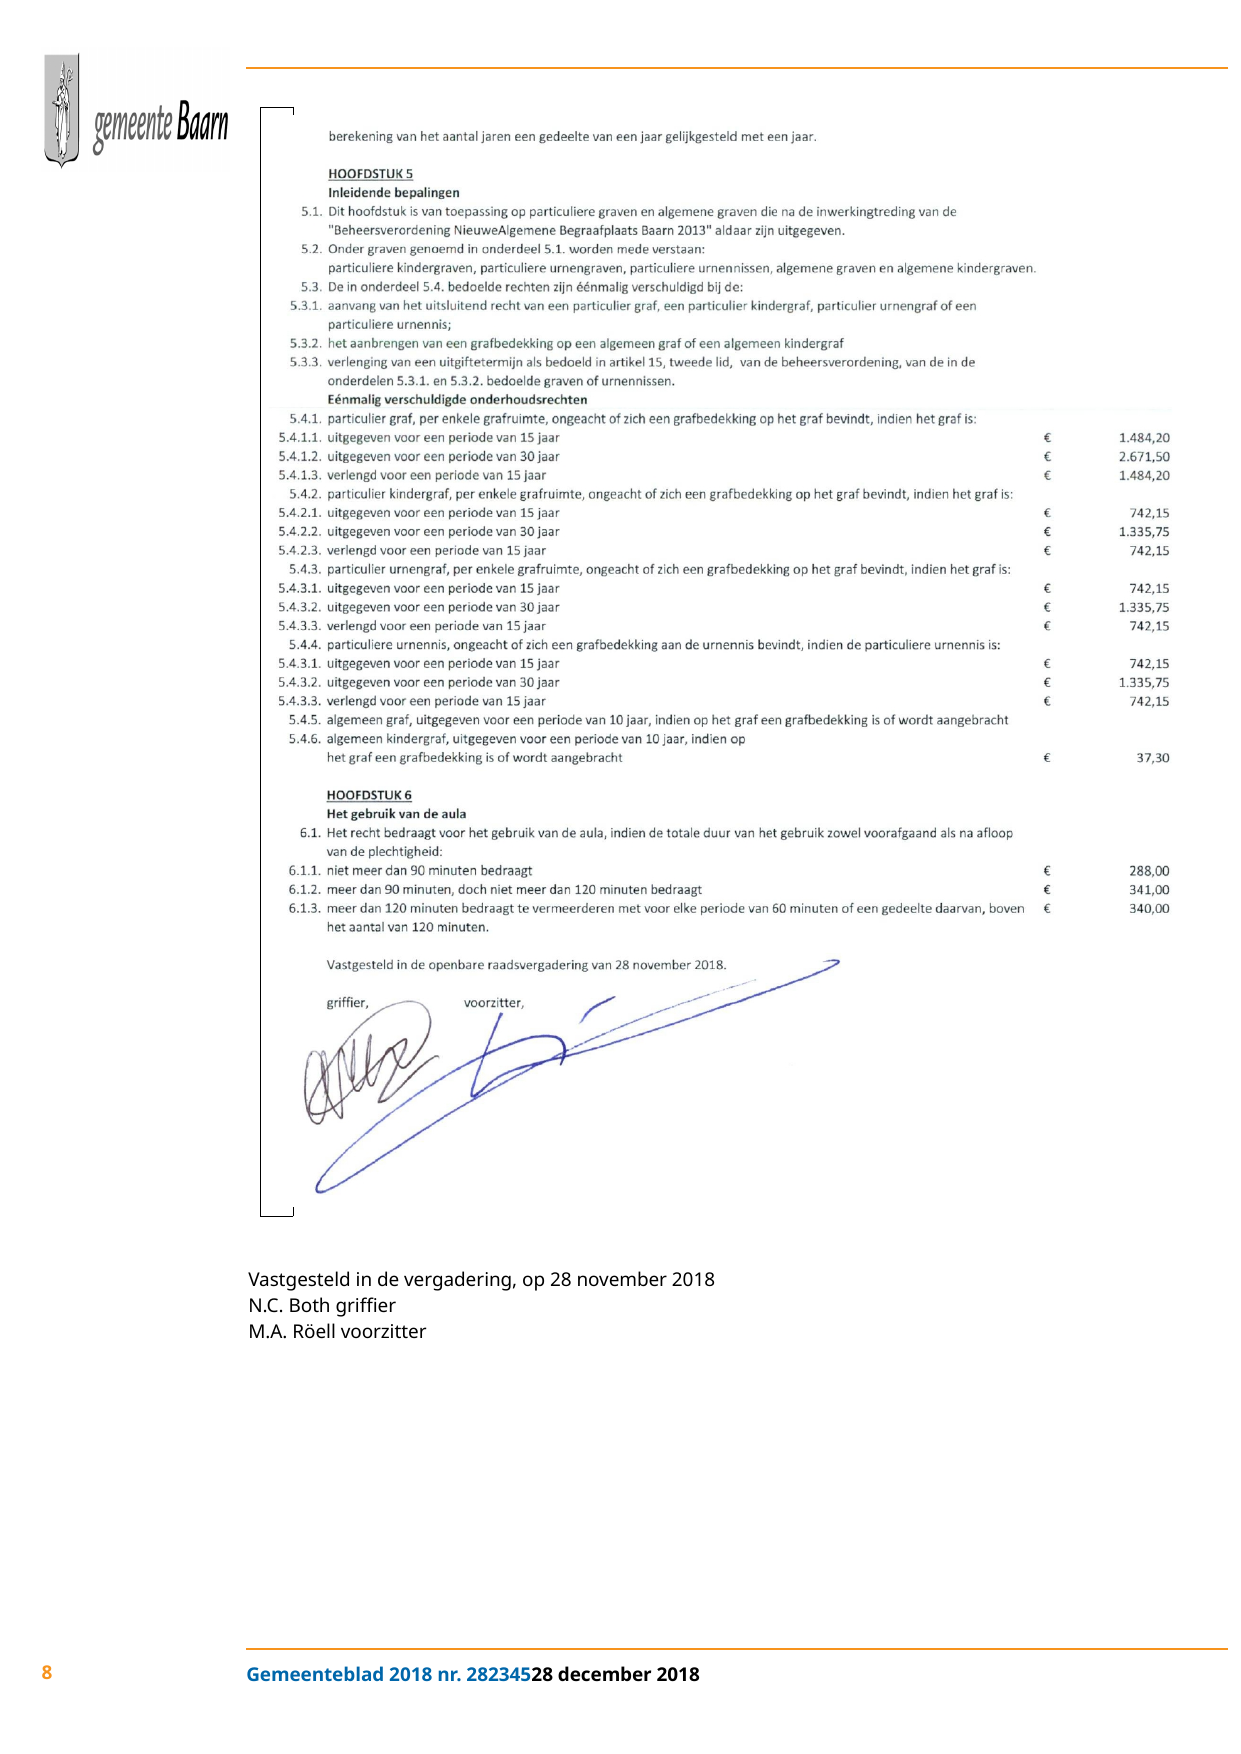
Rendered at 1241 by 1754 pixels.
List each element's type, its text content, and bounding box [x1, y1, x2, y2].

text N.C. Both griffier [248, 1292, 1152, 1318]
text M.A. Röell voorzitter [248, 1318, 1152, 1344]
picture [268, 115, 1173, 1207]
picture [41, 47, 231, 172]
text Vastgesteld in de vergadering, op 28 november 2018 [248, 1267, 1152, 1292]
